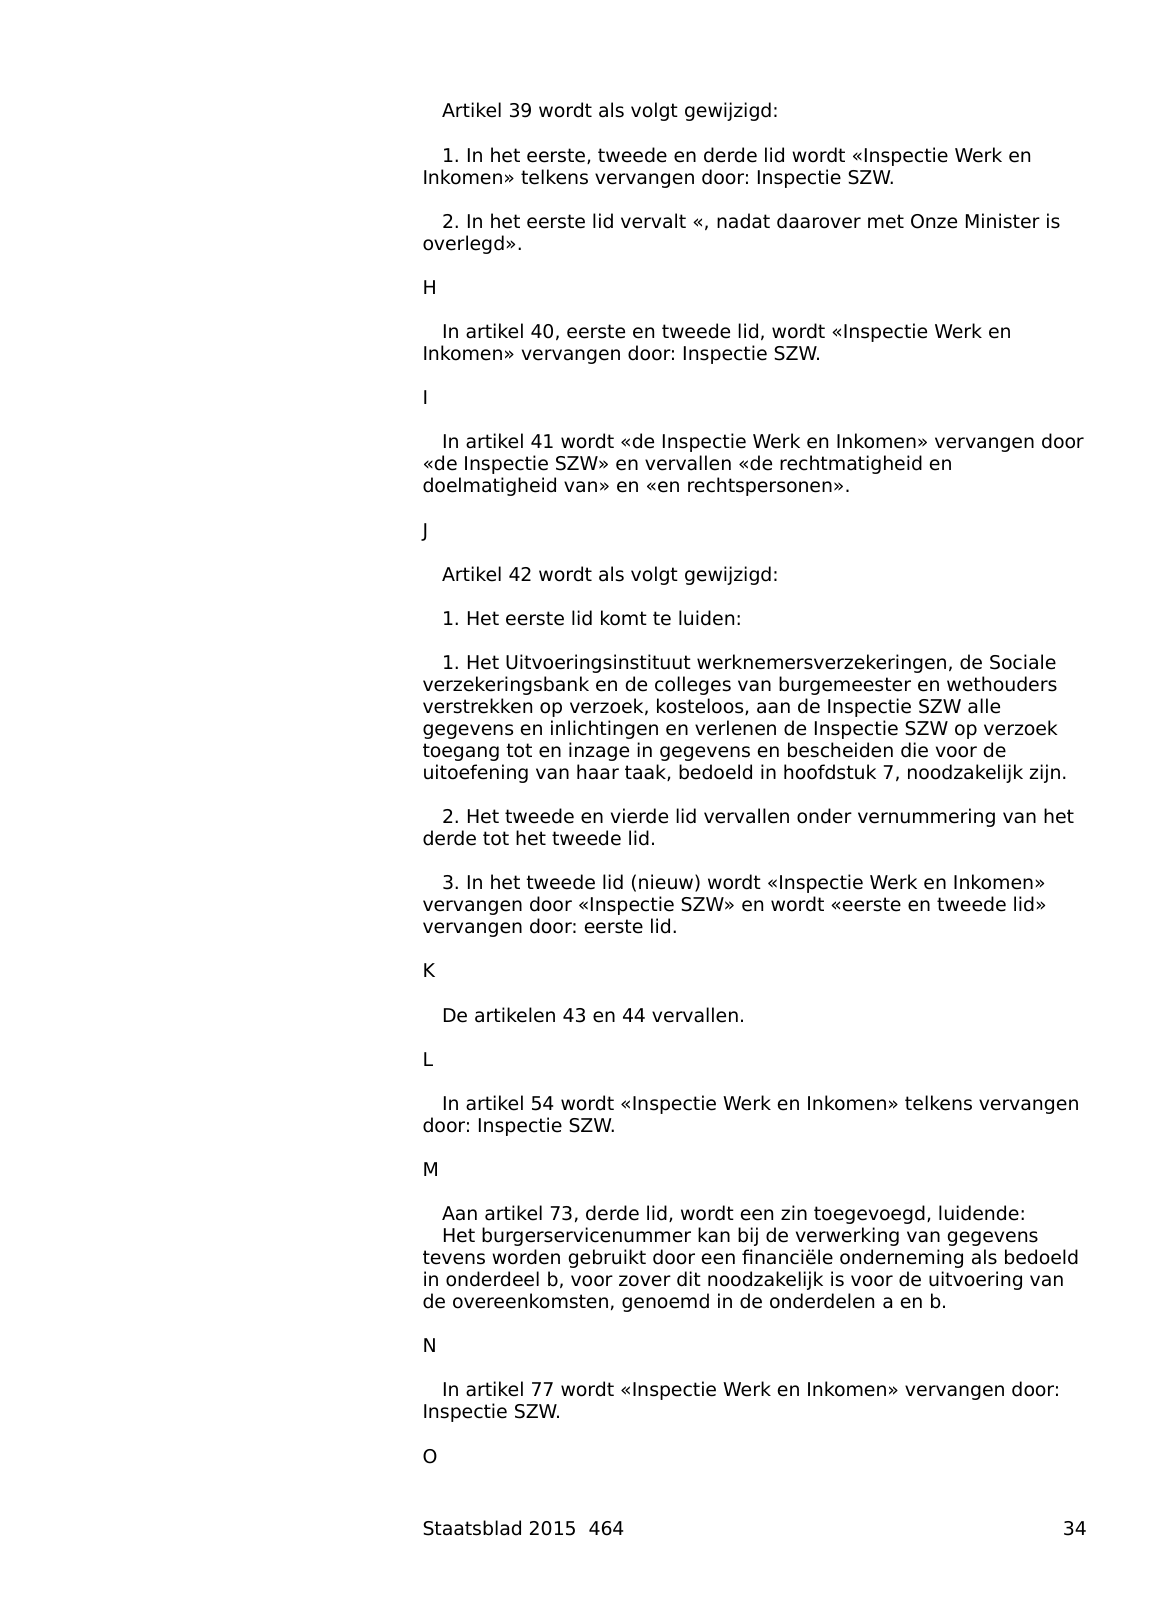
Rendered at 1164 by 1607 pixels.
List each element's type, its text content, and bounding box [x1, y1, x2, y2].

text K [422, 960, 1087, 982]
text 1. In het eerste, tweede en derde lid wordt «Inspectie Werk en Inkomen» telkens vervangen door: Inspectie SZW. [422, 144, 1087, 188]
text 1. Het Uitvoeringsinstituut werknemersverzekeringen, de Sociale verzekeringsbank en de colleges van burgemeester en wethouders verstrekken op verzoek, kosteloos, aan de Inspectie SZW alle gegevens en inlichtingen en verlenen de Inspectie SZW op verzoek toegang tot en inzage in gegevens en bescheiden die voor de uitoefening van haar taak, bedoeld in hoofdstuk 7, noodzakelijk zijn. [422, 652, 1087, 784]
text Artikel 39 wordt als volgt gewijzigd: [422, 100, 1087, 122]
text 2. Het tweede en vierde lid vervallen onder vernummering van het derde tot het tweede lid. [422, 806, 1087, 850]
text In artikel 77 wordt «Inspectie Werk en Inkomen» vervangen door: Inspectie SZW. [422, 1379, 1087, 1423]
text De artikelen 43 en 44 vervallen. [422, 1004, 1087, 1026]
text In artikel 41 wordt «de Inspectie Werk en Inkomen» vervangen door «de Inspectie SZW» en vervallen «de rechtmatigheid en doelmatigheid van» en «en rechtspersonen». [422, 431, 1087, 497]
text 2. In het eerste lid vervalt «, nadat daarover met Onze Minister is overlegd». [422, 211, 1087, 255]
text In artikel 54 wordt «Inspectie Werk en Inkomen» telkens vervangen door: Inspectie SZW. [422, 1093, 1087, 1137]
text J [422, 519, 1087, 541]
text 1. Het eerste lid komt te luiden: [422, 608, 1087, 630]
text Artikel 42 wordt als volgt gewijzigd: [422, 564, 1087, 586]
text 3. In het tweede lid (nieuw) wordt «Inspectie Werk en Inkomen» vervangen door «Inspectie SZW» en wordt «eerste en tweede lid» vervangen door: eerste lid. [422, 872, 1087, 938]
text N [422, 1335, 1087, 1357]
text O [422, 1446, 1087, 1467]
text M [422, 1159, 1087, 1181]
text L [422, 1049, 1087, 1071]
text Aan artikel 73, derde lid, wordt een zin toegevoegd, luidende: [422, 1203, 1087, 1225]
text Het burgerservicenummer kan bij de verwerking van gegevens tevens worden gebruikt door een financiële onderneming als bedoeld in onderdeel b, voor zover dit noodzakelijk is voor de uitvoering van de overeenkomsten, genoemd in de onderdelen a en b. [422, 1225, 1087, 1313]
text I [422, 387, 1087, 409]
text In artikel 40, eerste en tweede lid, wordt «Inspectie Werk en Inkomen» vervangen door: Inspectie SZW. [422, 321, 1087, 365]
text H [422, 277, 1087, 299]
